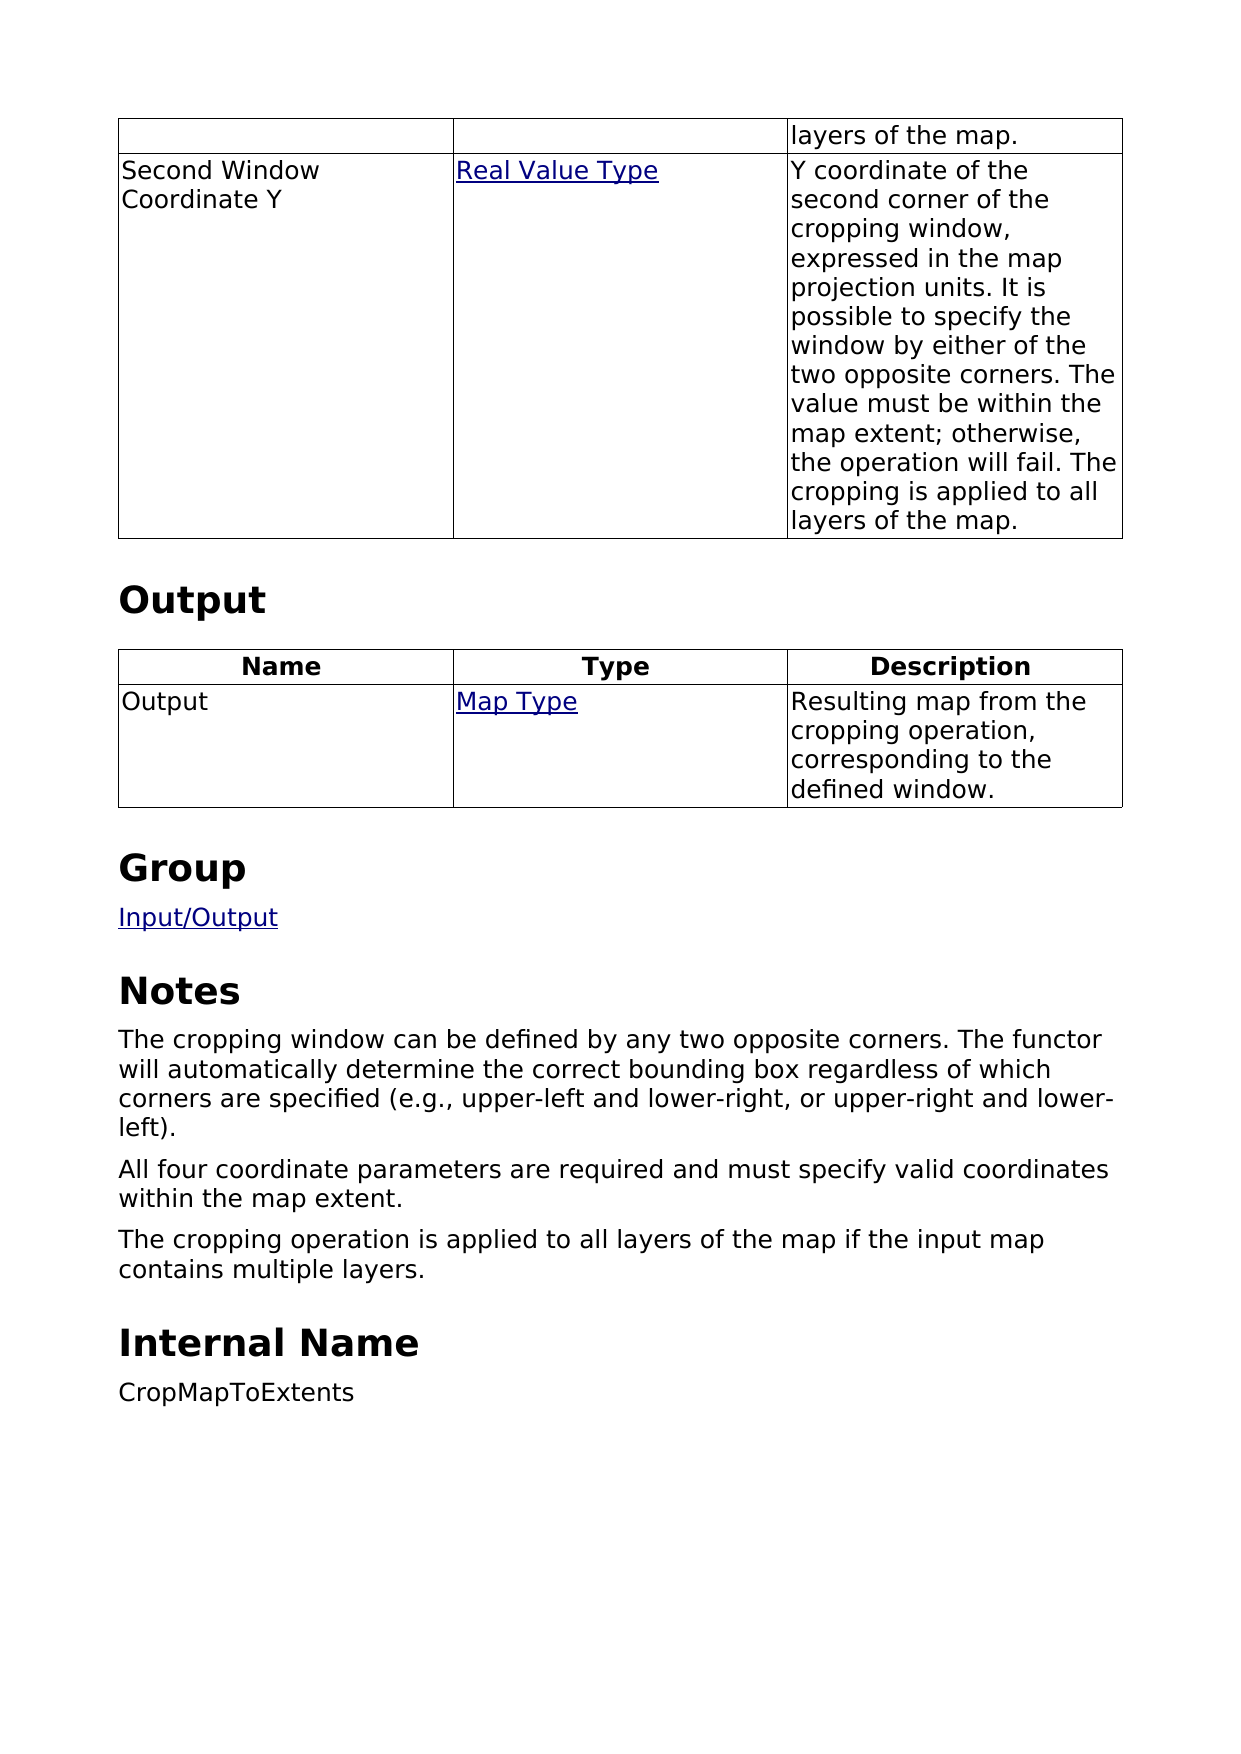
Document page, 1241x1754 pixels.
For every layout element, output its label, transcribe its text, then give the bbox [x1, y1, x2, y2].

table_cell Resulting map from the cropping operation, corresponding to the defined window. [788, 685, 1122, 807]
subtitle Notes [118, 969, 1122, 1013]
text All four coordinate parameters are required and must specify valid coordinates within the map extent. [118, 1155, 1122, 1213]
subtitle Group [118, 847, 1122, 890]
text The cropping operation is applied to all layers of the map if the input map contains multiple layers. [118, 1226, 1122, 1284]
table_cell layers of the map. [788, 119, 1122, 153]
table_cell Output [119, 685, 453, 807]
table_header Name [119, 650, 453, 684]
subtitle Internal Name [118, 1322, 1122, 1365]
table_header Type [454, 650, 787, 684]
text Input/Output [118, 903, 1122, 932]
table_cell Second Window Coordinate Y [119, 154, 453, 538]
table_cell Real Value Type [454, 154, 787, 538]
table_header Description [788, 650, 1122, 684]
subtitle Output [118, 578, 1122, 622]
text CropMapToExtents [118, 1378, 1122, 1407]
table_cell [454, 119, 787, 153]
table_cell Y coordinate of the second corner of the cropping window, expressed in the map projection units. It is possible to specify the window by either of the two opposite corners. The value must be within the map extent; otherwise, the operation will fail. The cropping is applied to all layers of the map. [788, 154, 1122, 538]
table_cell [119, 119, 453, 153]
table_cell Map Type [454, 685, 787, 807]
text The cropping window can be defined by any two opposite corners. The functor will automatically determine the correct bounding box regardless of which corners are specified (e.g., upper-left and lower-right, or upper-right and lower-left). [118, 1026, 1122, 1142]
